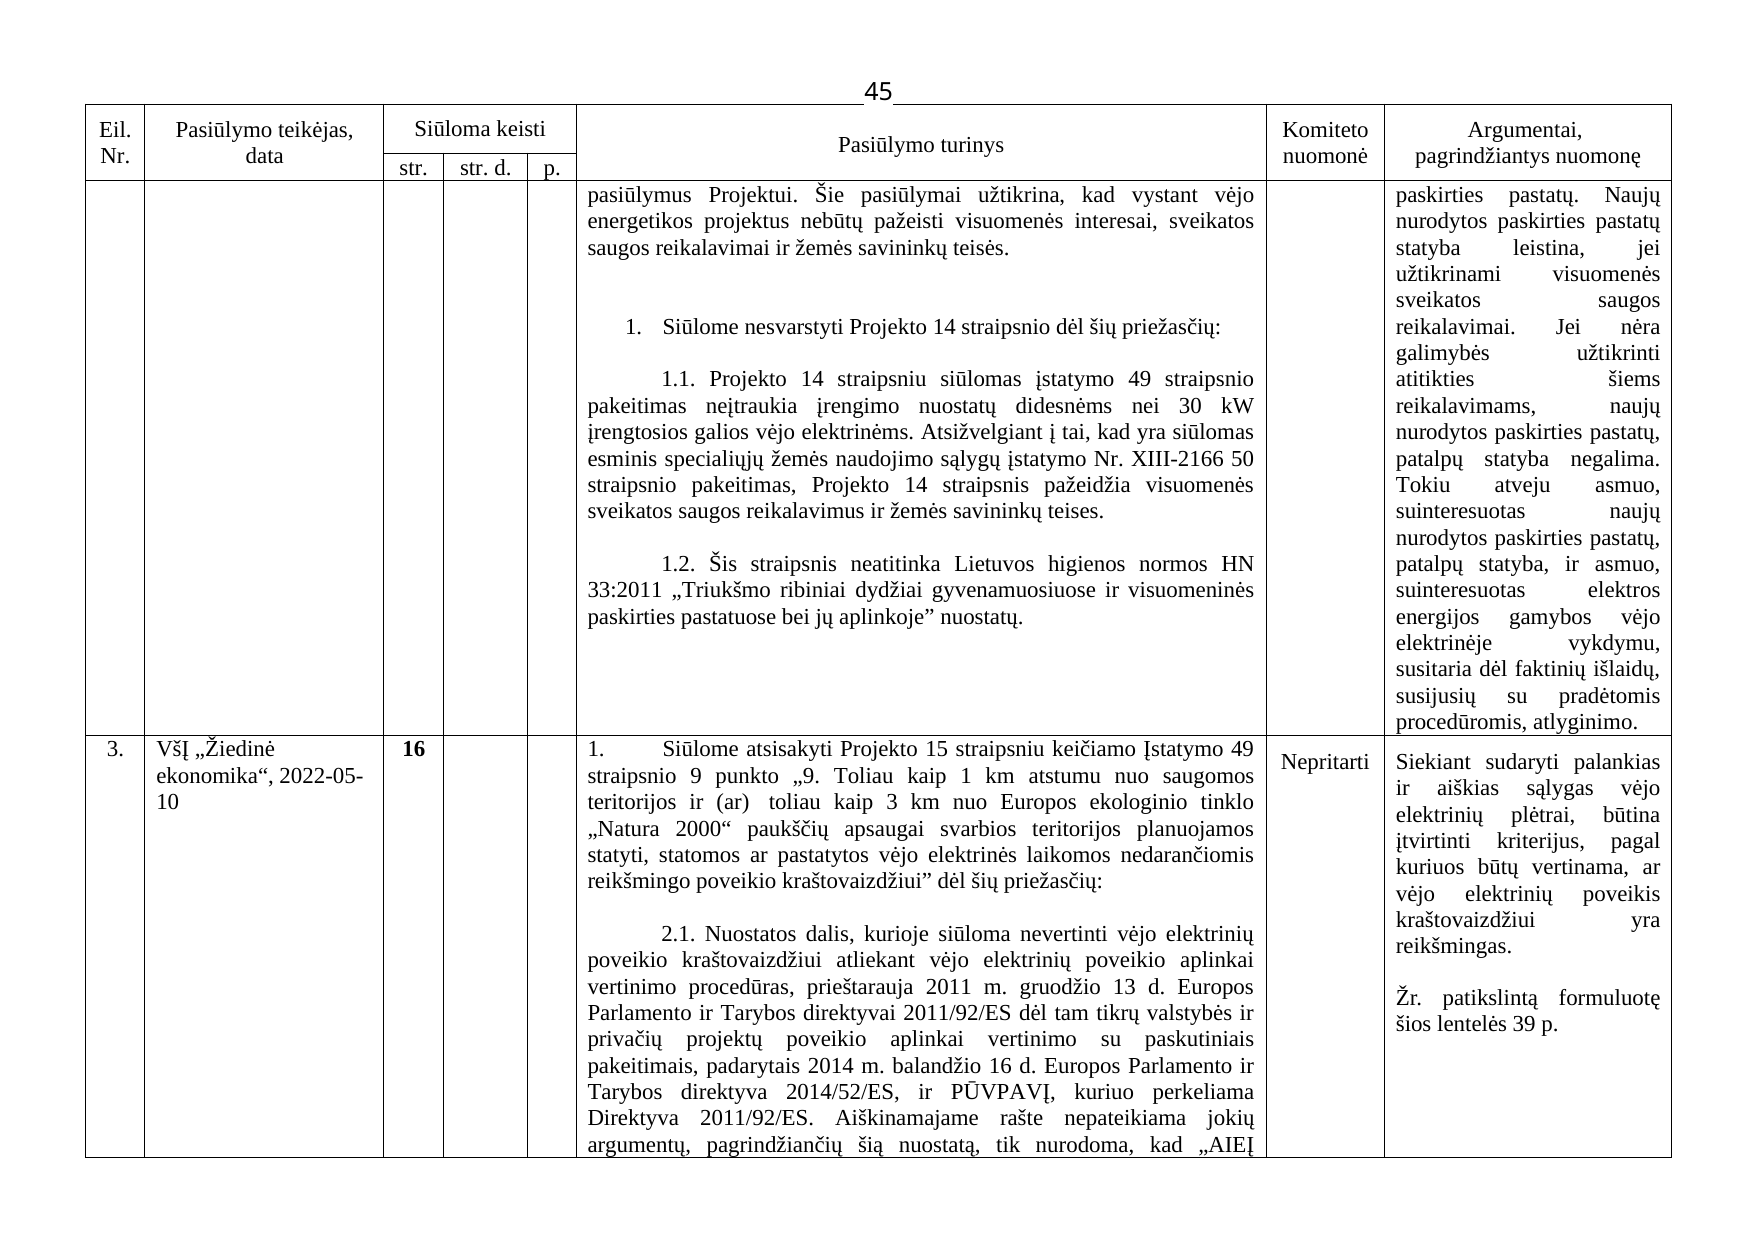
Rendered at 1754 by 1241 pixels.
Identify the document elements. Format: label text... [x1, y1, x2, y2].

table_cell [444, 181, 527, 734]
table_cell pasiūlymus Projektui. Šie pasiūlymai užtikrina, kad vystant vėjo energetikos projektus nebūtų pažeisti visuomenės interesai, sveikatos saugos reikalavimai ir žemės savininkų teisės. Siūlome nesvarstyti Projekto 14 straipsnio dėl šių priežasčių: 1.1. Projekto 14 straipsniu siūlomas įstatymo 49 straipsnio pakeitimas neįtraukia įrengimo nuostatų didesnėms nei 30 kW įrengtosios galios vėjo elektrinėms. Atsižvelgiant į tai, kad yra siūlomas esminis specialiųjų žemės naudojimo sąlygų įstatymo Nr. XIII-2166 50 straipsnio pakeitimas, Projekto 14 straipsnis pažeidžia visuomenės sveikatos saugos reikalavimus ir žemės savininkų teises. 1.2. Šis straipsnis neatitinka Lietuvos higienos normos HN 33:2011 „Triukšmo ribiniai dydžiai gyvenamuosiuose ir visuomeninės paskirties pastatuose bei jų aplinkoje” nuostatų. [577, 181, 1266, 734]
table_cell 16 [384, 736, 443, 1157]
table_header Pasiūlymo teikėjas, data [145, 105, 383, 180]
table_cell Siūlome atsisakyti Projekto 15 straipsniu keičiamo Įstatymo 49 straipsnio 9 punkto „9. Toliau kaip 1 km atstumu nuo saugomos teritorijos ir (ar) toliau kaip 3 km nuo Europos ekologinio tinklo „Natura 2000“ paukščių apsaugai svarbios teritorijos planuojamos statyti, statomos ar pastatytos vėjo elektrinės laikomos nedarančiomis reikšmingo poveikio kraštovaizdžiui” dėl šių priežasčių: 2.1. Nuostatos dalis, kurioje siūloma nevertinti vėjo elektrinių poveikio kraštovaizdžiui atliekant vėjo elektrinių poveikio aplinkai vertinimo procedūras, prieštarauja 2011 m. gruodžio 13 d. Europos Parlamento ir Tarybos direktyvai 2011/92/ES dėl tam tikrų valstybės ir privačių projektų poveikio aplinkai vertinimo su paskutiniais pakeitimais, padarytais 2014 m. balandžio 16 d. Europos Parlamento ir Tarybos direktyva 2014/52/ES, ir PŪVPAVĮ, kuriuo perkeliama Direktyva 2011/92/ES. Aiškinamajame rašte nepateikiama jokių argumentų, pagrindžiančių šią nuostatą, tik nurodoma, kad „AIEĮ [577, 736, 1266, 1157]
table_cell [528, 736, 576, 1157]
table_header Siūloma keisti [384, 105, 576, 153]
table_header Argumentai, pagrindžiantys nuomonę [1385, 105, 1671, 180]
table_cell Siekiant sudaryti palankias ir aiškias sąlygas vėjo elektrinių plėtrai, būtina įtvirtinti kriterijus, pagal kuriuos būtų vertinama, ar vėjo elektrinių poveikis kraštovaizdžiui yra reikšmingas. Žr. patikslintą formuluotę šios lentelės 39 p. [1385, 736, 1671, 1157]
table_cell 3. [86, 736, 144, 1157]
table_cell str. d. [444, 154, 527, 180]
table_cell [444, 736, 527, 1157]
table_cell [86, 181, 144, 734]
table_header Eil. Nr. [86, 105, 144, 180]
table_cell Nepritarti [1267, 736, 1384, 1157]
table_cell paskirties pastatų. Naujų nurodytos paskirties pastatų statyba leistina, jei užtikrinami visuomenės sveikatos saugos reikalavimai. Jei nėra galimybės užtikrinti atitikties šiems reikalavimams, naujų nurodytos paskirties pastatų, patalpų statyba negalima. Tokiu atveju asmuo, suinteresuotas naujų nurodytos paskirties pastatų, patalpų statyba, ir asmuo, suinteresuotas elektros energijos gamybos vėjo elektrinėje vykdymu, susitaria dėl faktinių išlaidų, susijusių su pradėtomis procedūromis, atlyginimo. [1385, 181, 1671, 734]
table_cell [1267, 181, 1384, 734]
table_cell [384, 181, 443, 734]
table_header Pasiūlymo turinys [577, 105, 1266, 180]
table_header Komiteto nuomonė [1267, 105, 1384, 180]
table_cell [528, 181, 576, 734]
table_cell [145, 181, 383, 734]
table_cell p. [528, 154, 576, 180]
table_cell str. [384, 154, 443, 180]
table_cell VšĮ „Žiedinė ekonomika“, 2022-05-10 [145, 736, 383, 1157]
